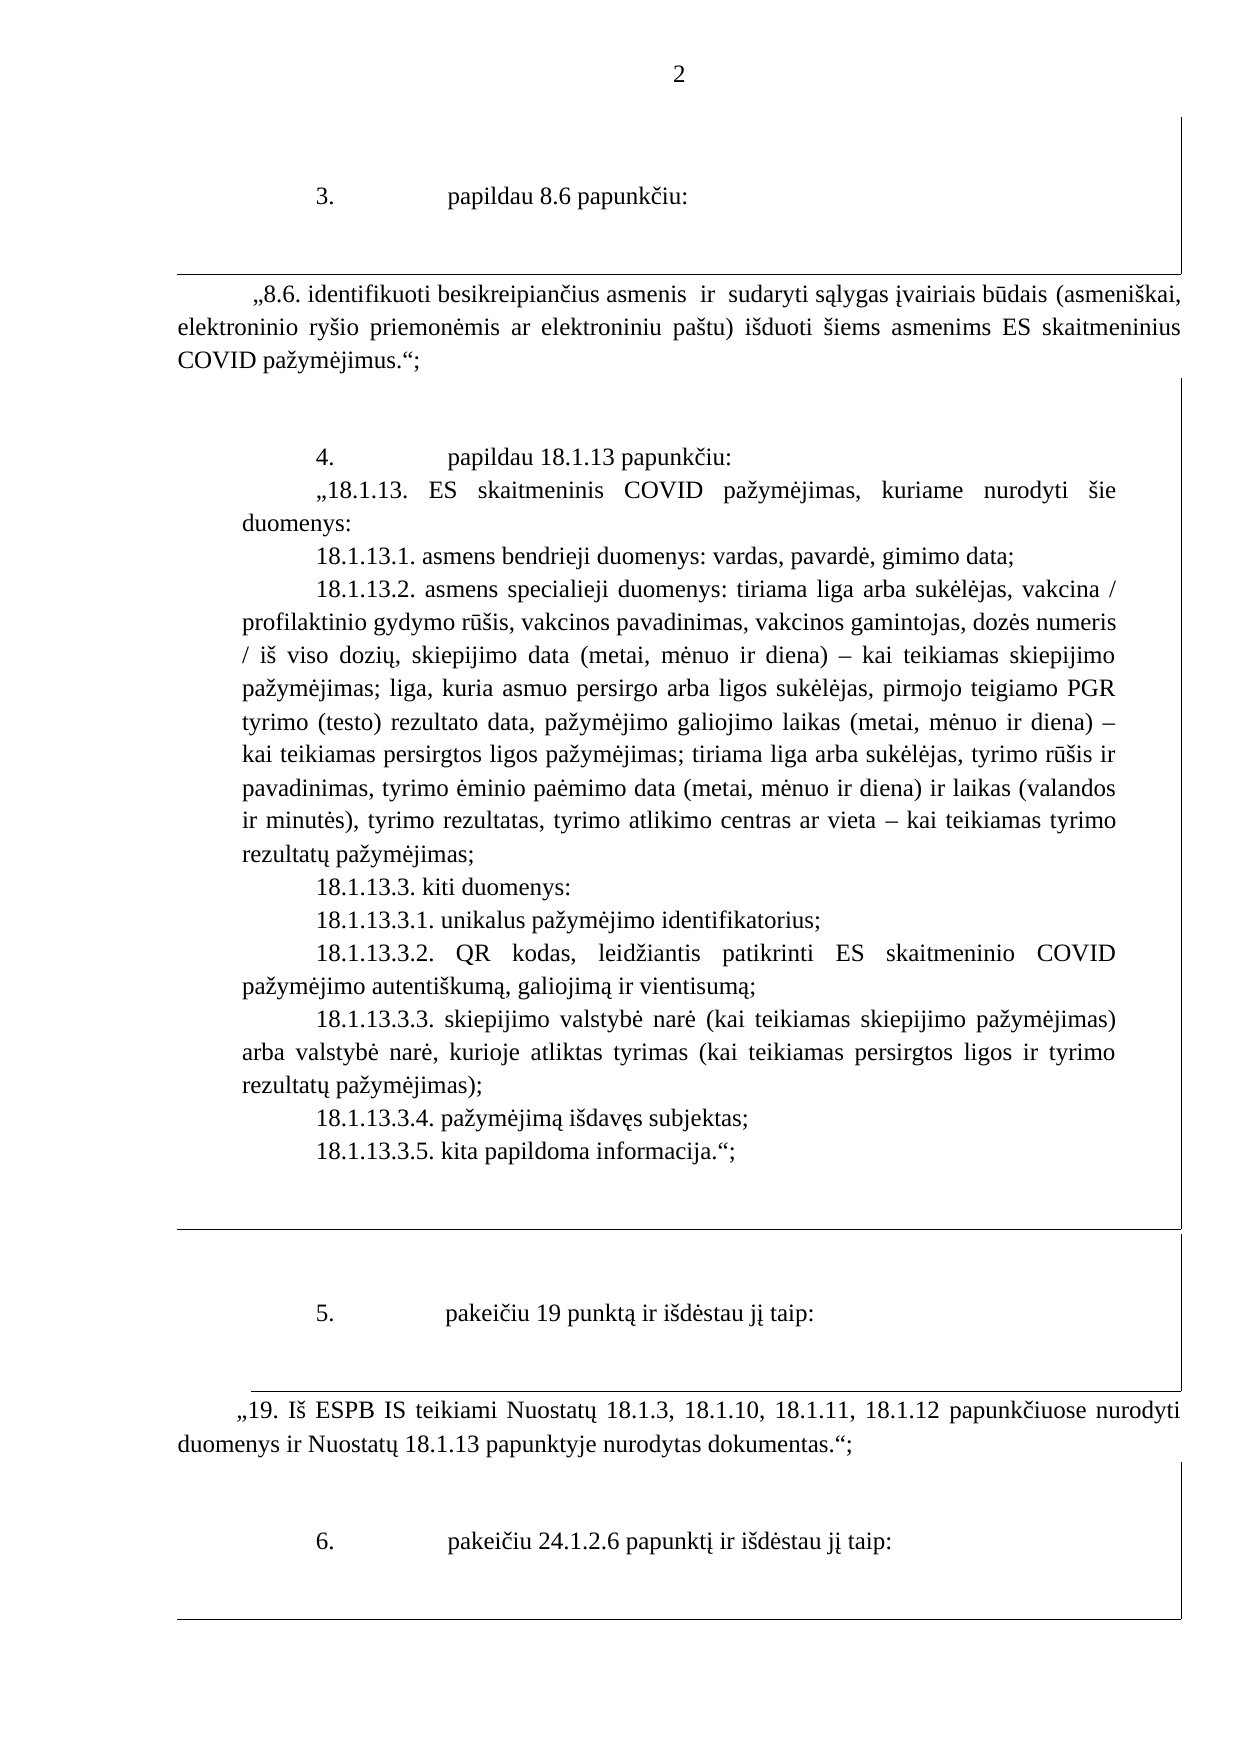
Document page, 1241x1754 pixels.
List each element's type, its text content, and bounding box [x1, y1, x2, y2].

text 18.1.13.2. asmens specialieji duomenys: tiriama liga arba sukėlėjas, vakcina / profilaktinio gydymo rūšis, vakcinos pavadinimas, vakcinos gamintojas, dozės numeris / iš viso dozių, skiepijimo data (metai, mėnuo ir diena) – kai teikiamas skiepijimo pažymėjimas; liga, kuria asmuo persirgo arba ligos sukėlėjas, pirmojo teigiamo PGR tyrimo (testo) rezultato data, pažymėjimo galiojimo laikas (metai, mėnuo ir diena) – kai teikiamas persirgtos ligos pažymėjimas; tiriama liga arba sukėlėjas, tyrimo rūšis ir pavadinimas, tyrimo ėminio paėmimo data (metai, mėnuo ir diena) ir laikas (valandos ir minutės), tyrimo rezultatas, tyrimo atlikimo centras ar vieta – kai teikiamas tyrimo rezultatų pažymėjimas; [177, 510, 1181, 807]
text 6. pakeičiu 24.1.2.6 papunktį ir išdėstau jį taip: [177, 1462, 1181, 1619]
text 18.1.13.3.5. kita papildoma informacija.“; [177, 1071, 1181, 1229]
text 18.1.13.3.2. QR kodas, leidžiantis patikrinti ES skaitmeninio COVID pažymėjimo autentiškumą, galiojimą ir vientisumą; [177, 873, 1181, 939]
text 3. papildau 8.6 papunkčiu: [177, 117, 1181, 274]
text 18.1.13.1. asmens bendrieji duomenys: vardas, pavardė, gimimo data; [177, 477, 1181, 510]
text 18.1.13.3. kiti duomenys: [177, 807, 1181, 840]
text 5. pakeičiu 19 punktą ir išdėstau jį taip: [251, 1233, 1181, 1391]
text 4. papildau 18.1.13 papunkčiu: [177, 378, 1181, 411]
text 18.1.13.3.1. unikalus pažymėjimo identifikatorius; [177, 840, 1181, 873]
text 18.1.13.3.4. pažymėjimą išdavęs subjektas; [177, 1038, 1181, 1071]
text 18.1.13.3.3. skiepijimo valstybė narė (kai teikiamas skiepijimo pažymėjimas) arba valstybė narė, kurioje atliktas tyrimas (kai teikiamas persirgtos ligos ir tyrimo rezultatų pažymėjimas); [177, 939, 1181, 1038]
text „8.6. identifikuoti besikreipiančius asmenis ir sudaryti sąlygas įvairiais būdais (asmeniškai, elektroninio ryšio priemonėmis ar elektroniniu paštu) išduoti šiems asmenims ES skaitmeninius COVID pažymėjimus.“; [177, 279, 1181, 373]
text „18.1.13. ES skaitmeninis COVID pažymėjimas, kuriame nurodyti šie duomenys: [177, 411, 1181, 477]
text „19. Iš ESPB IS teikiami Nuostatų 18.1.3, 18.1.10, 18.1.11, 18.1.12 papunkčiuose nurodyti duomenys ir Nuostatų 18.1.13 papunktyje nurodytas dokumentas.“; [177, 1396, 1181, 1457]
